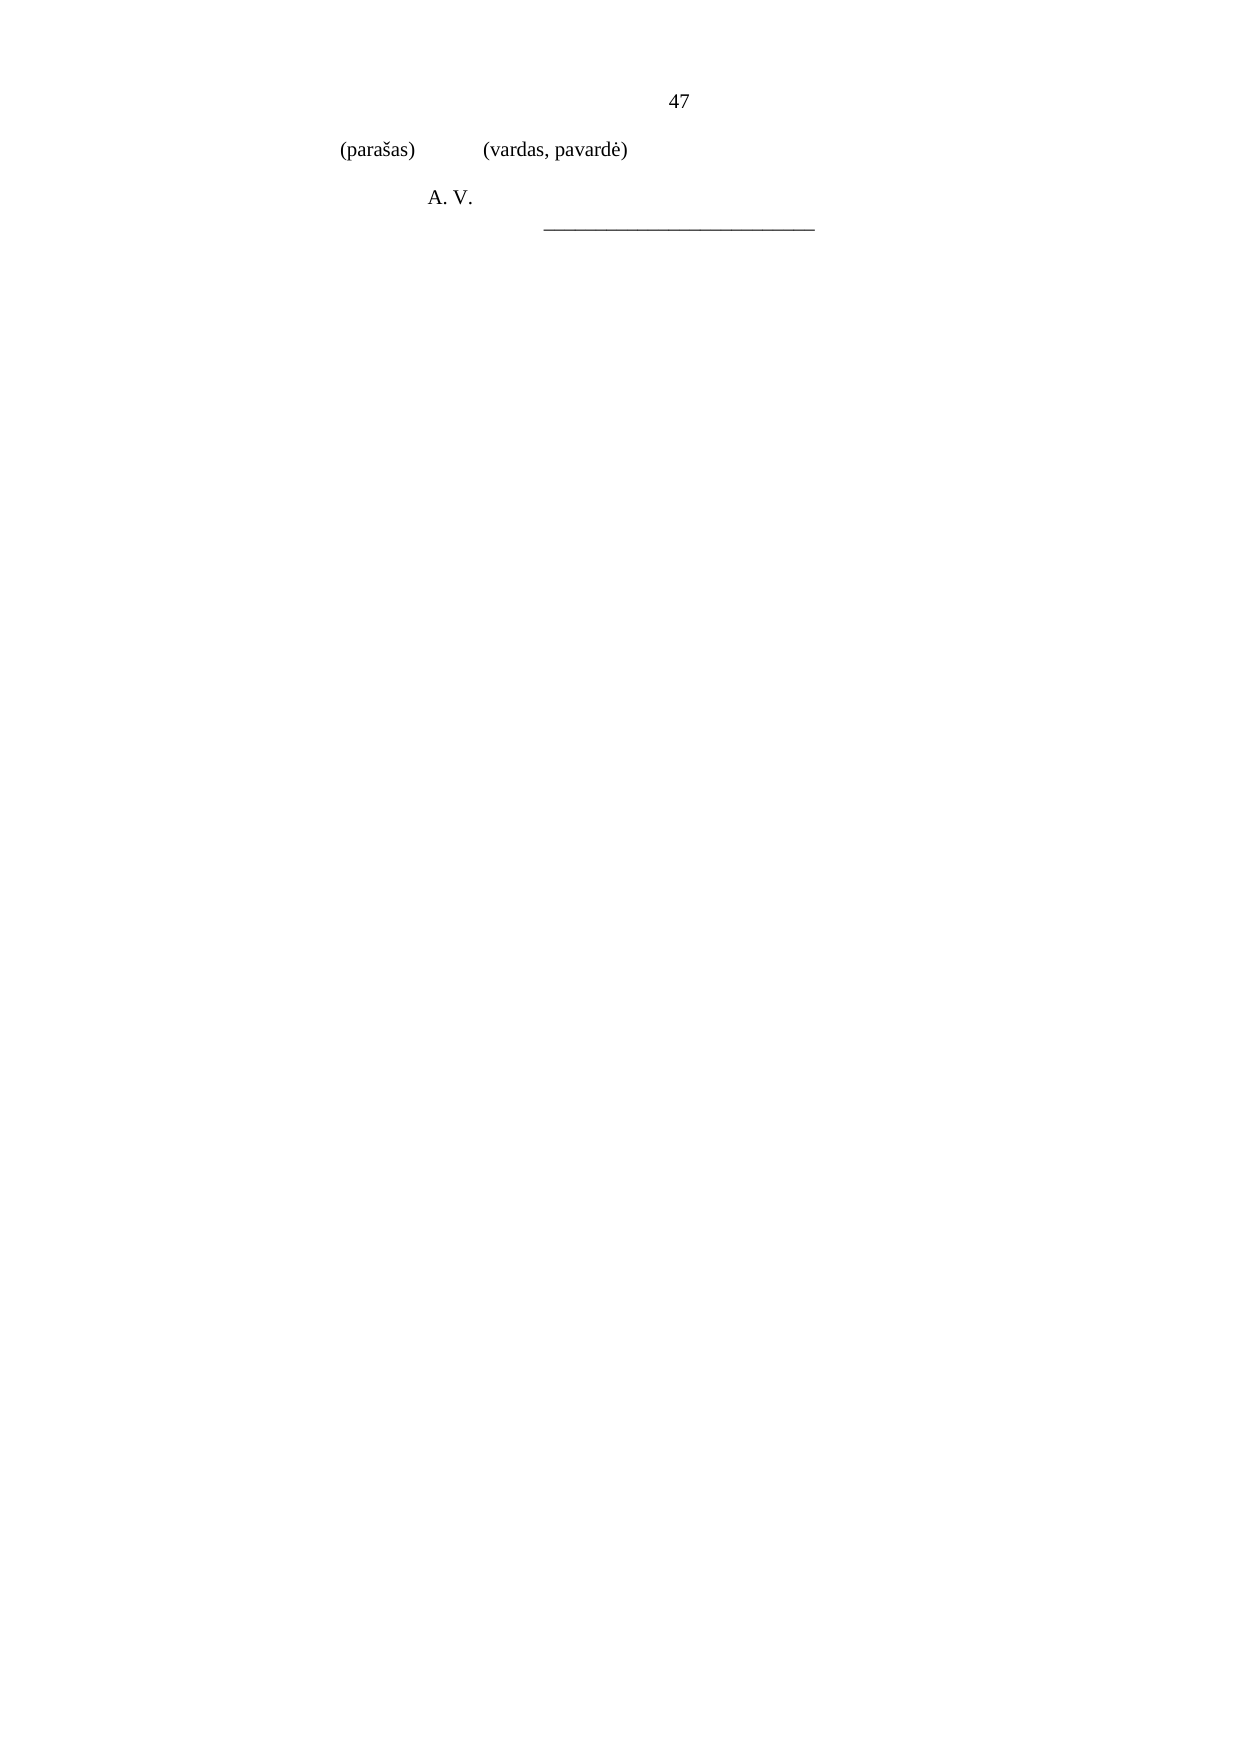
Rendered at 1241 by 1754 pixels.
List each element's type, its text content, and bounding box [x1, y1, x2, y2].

text (parašas) (vardas, pavardė) [340, 137, 1181, 161]
text A. V. [427, 185, 1181, 209]
text __________________________ [177, 209, 1181, 233]
